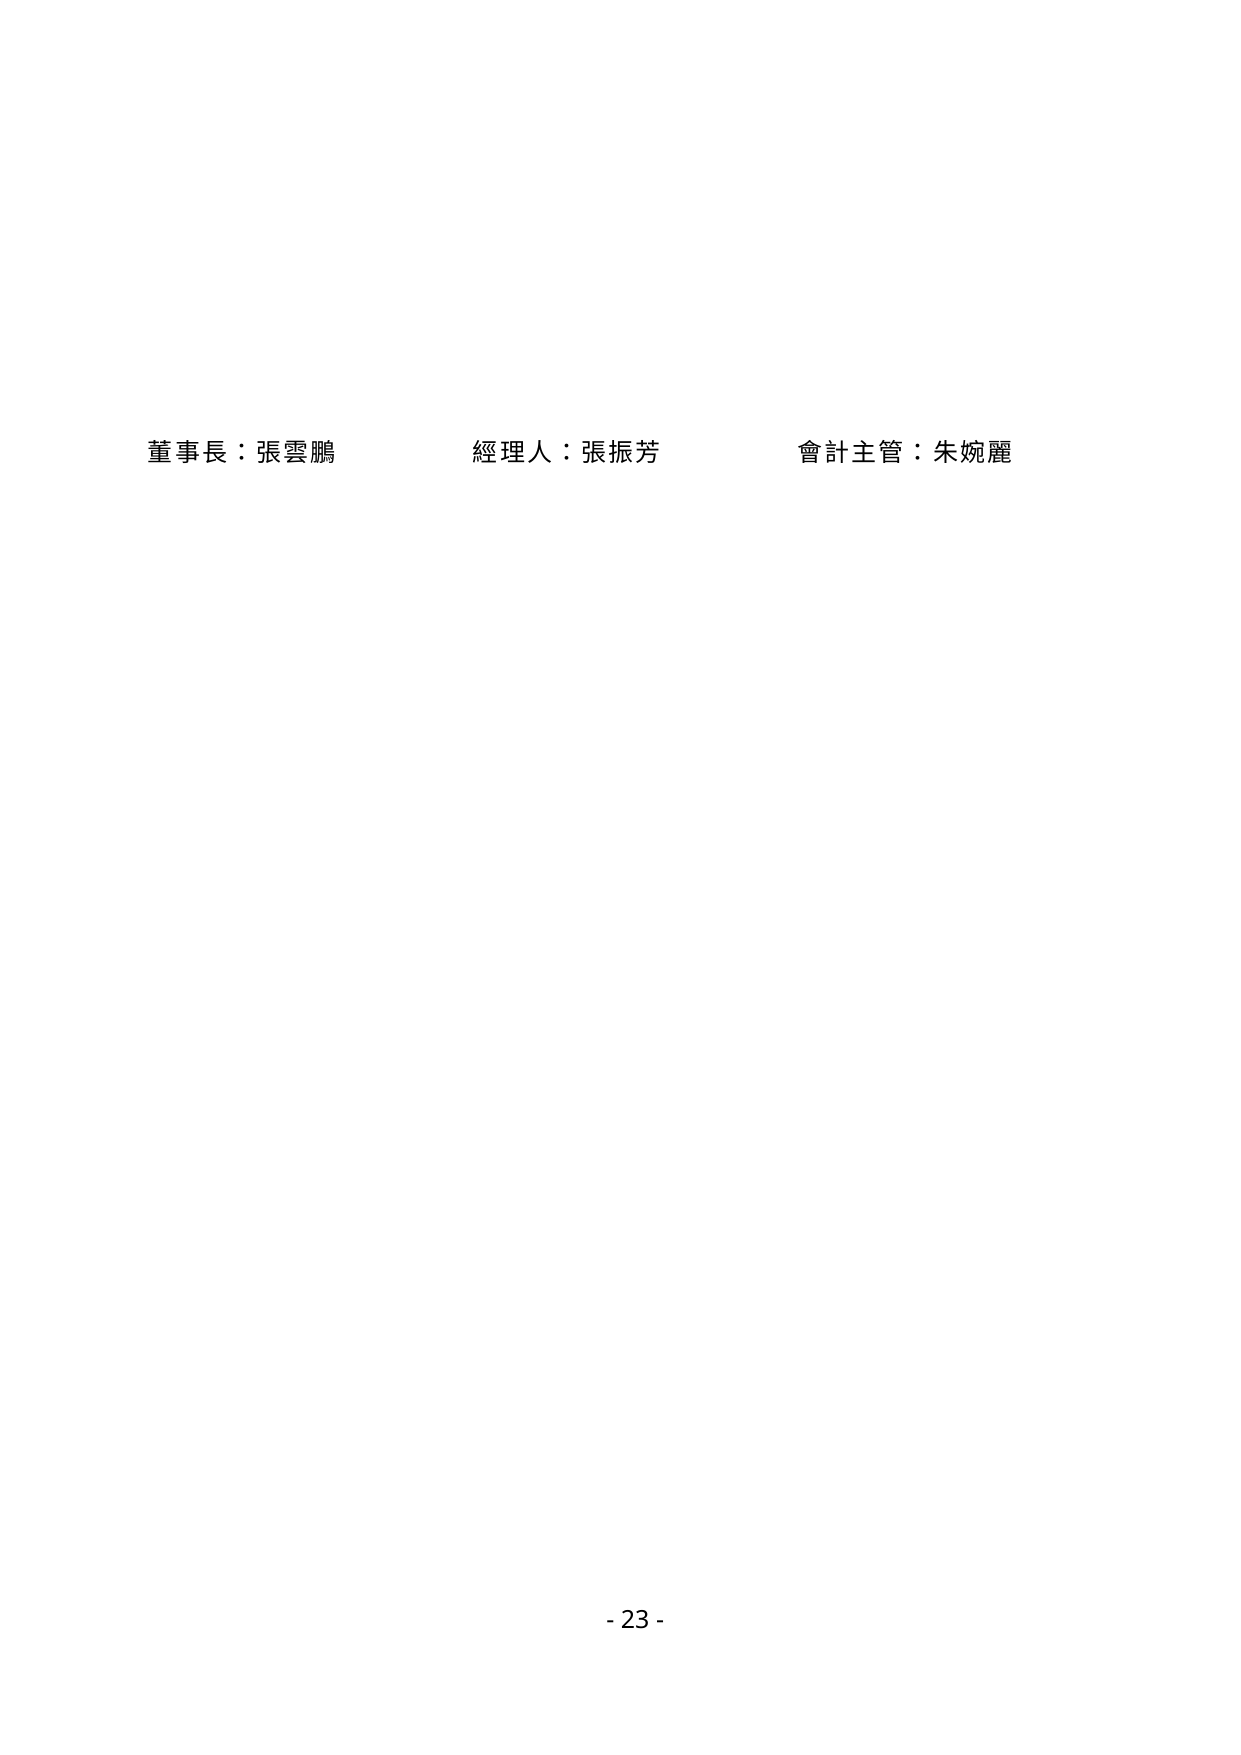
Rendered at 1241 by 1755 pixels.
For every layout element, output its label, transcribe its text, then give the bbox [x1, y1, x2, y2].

text 董事長：張雲鵬 經理人：張振芳 會計主管：朱婉麗 [148, 432, 1122, 469]
